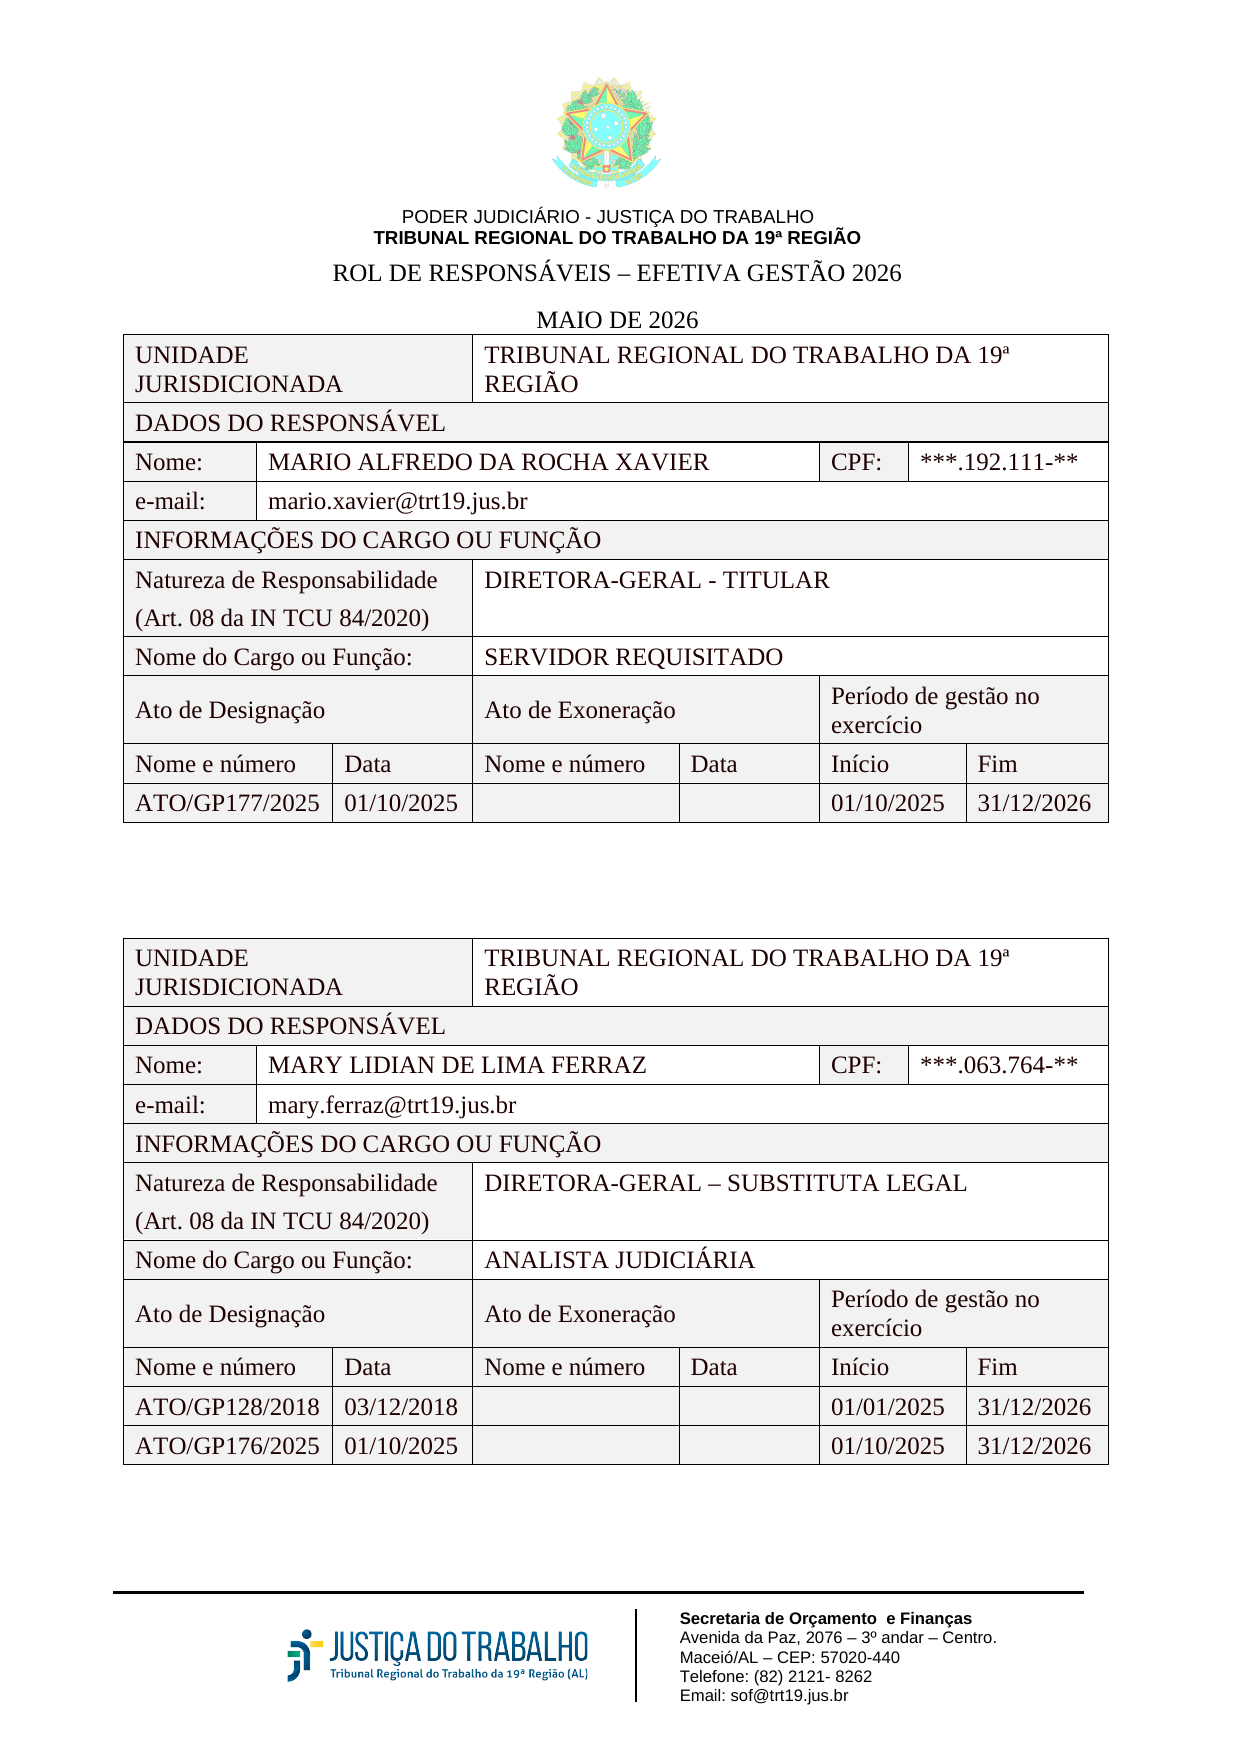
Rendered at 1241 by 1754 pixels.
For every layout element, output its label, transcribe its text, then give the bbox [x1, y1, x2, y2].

table_cell ATO/GP176/2025 [124, 1426, 332, 1464]
table_cell Início [820, 1348, 966, 1386]
table_cell e-mail: [124, 1085, 256, 1123]
table_cell [473, 1426, 679, 1464]
table_cell [680, 784, 819, 822]
table_cell 31/12/2026 [967, 784, 1108, 822]
table_cell DADOS DO RESPONSÁVEL [124, 1007, 1108, 1045]
table_cell 01/10/2025 [820, 784, 966, 822]
table_cell Início [820, 744, 966, 782]
table_cell [473, 784, 679, 822]
table_cell Data [680, 1348, 819, 1386]
table_cell ATO/GP128/2018 [124, 1387, 332, 1425]
table_cell Fim [967, 1348, 1108, 1386]
table_cell Ato de Designação [124, 1280, 472, 1347]
table_cell 03/12/2018 [333, 1387, 472, 1425]
table_cell Nome do Cargo ou Função: [124, 1241, 472, 1279]
table_cell Nome e número [124, 1348, 332, 1386]
table_cell Período de gestão no exercício [820, 1280, 1108, 1347]
table_cell ***.192.111-** [909, 443, 1108, 481]
table_cell 01/10/2025 [333, 1426, 472, 1464]
table_cell CPF: [820, 1046, 908, 1084]
table_cell 31/12/2026 [967, 1387, 1108, 1425]
table_cell DIRETORA-GERAL - TITULAR [473, 560, 1108, 636]
table_cell MARY LIDIAN DE LIMA FERRAZ [257, 1046, 819, 1084]
table_cell Natureza de Responsabilidade (Art. 08 da IN TCU 84/2020) [124, 1163, 472, 1239]
table_cell Fim [967, 744, 1108, 782]
table_cell ATO/GP177/2025 [124, 784, 332, 822]
table_cell Nome: [124, 1046, 256, 1084]
table_cell 31/12/2026 [967, 1426, 1108, 1464]
table_header UNIDADE JURISDICIONADA [124, 939, 472, 1006]
table_cell ***.063.764-** [909, 1046, 1108, 1084]
table_cell Natureza de Responsabilidade (Art. 08 da IN TCU 84/2020) [124, 560, 472, 636]
table_header TRIBUNAL REGIONAL DO TRABALHO DA 19ª REGIÃO [473, 335, 1108, 402]
table_cell 01/01/2025 [820, 1387, 966, 1425]
picture [287, 1629, 588, 1682]
table_cell mary.ferraz@trt19.jus.br [257, 1085, 1108, 1123]
table_cell mario.xavier@trt19.jus.br [257, 482, 1108, 520]
table_cell [680, 1426, 819, 1464]
table_cell Período de gestão no exercício [820, 676, 1108, 743]
table_cell Ato de Exoneração [473, 676, 819, 743]
table_cell DADOS DO RESPONSÁVEL [124, 403, 1108, 441]
table_cell Nome e número [124, 744, 332, 782]
table_cell e-mail: [124, 482, 256, 520]
table_cell Ato de Designação [124, 676, 472, 743]
table_cell [551, 77, 662, 188]
table_cell MARIO ALFREDO DA ROCHA XAVIER [257, 443, 819, 481]
table_cell Data [333, 744, 472, 782]
table_cell Nome do Cargo ou Função: [124, 637, 472, 675]
table_cell Nome e número [473, 744, 679, 782]
table_cell 01/10/2025 [333, 784, 472, 822]
table_cell CPF: [820, 443, 908, 481]
table_cell Ato de Exoneração [473, 1280, 819, 1347]
table_cell Data [333, 1348, 472, 1386]
table_header UNIDADE JURISDICIONADA [124, 335, 472, 402]
table_cell [473, 1387, 679, 1425]
table_cell [680, 1387, 819, 1425]
table_cell INFORMAÇÕES DO CARGO OU FUNÇÃO [124, 1124, 1108, 1162]
table_cell ANALISTA JUDICIÁRIA [473, 1241, 1108, 1279]
table_cell SERVIDOR REQUISITADO [473, 637, 1108, 675]
table_cell Nome e número [473, 1348, 679, 1386]
table_cell Nome: [124, 443, 256, 481]
table_cell 01/10/2025 [820, 1426, 966, 1464]
table_cell DIRETORA-GERAL – SUBSTITUTA LEGAL [473, 1163, 1108, 1239]
table_cell Data [680, 744, 819, 782]
table_cell INFORMAÇÕES DO CARGO OU FUNÇÃO [124, 521, 1108, 559]
table_header TRIBUNAL REGIONAL DO TRABALHO DA 19ª REGIÃO [473, 939, 1108, 1006]
